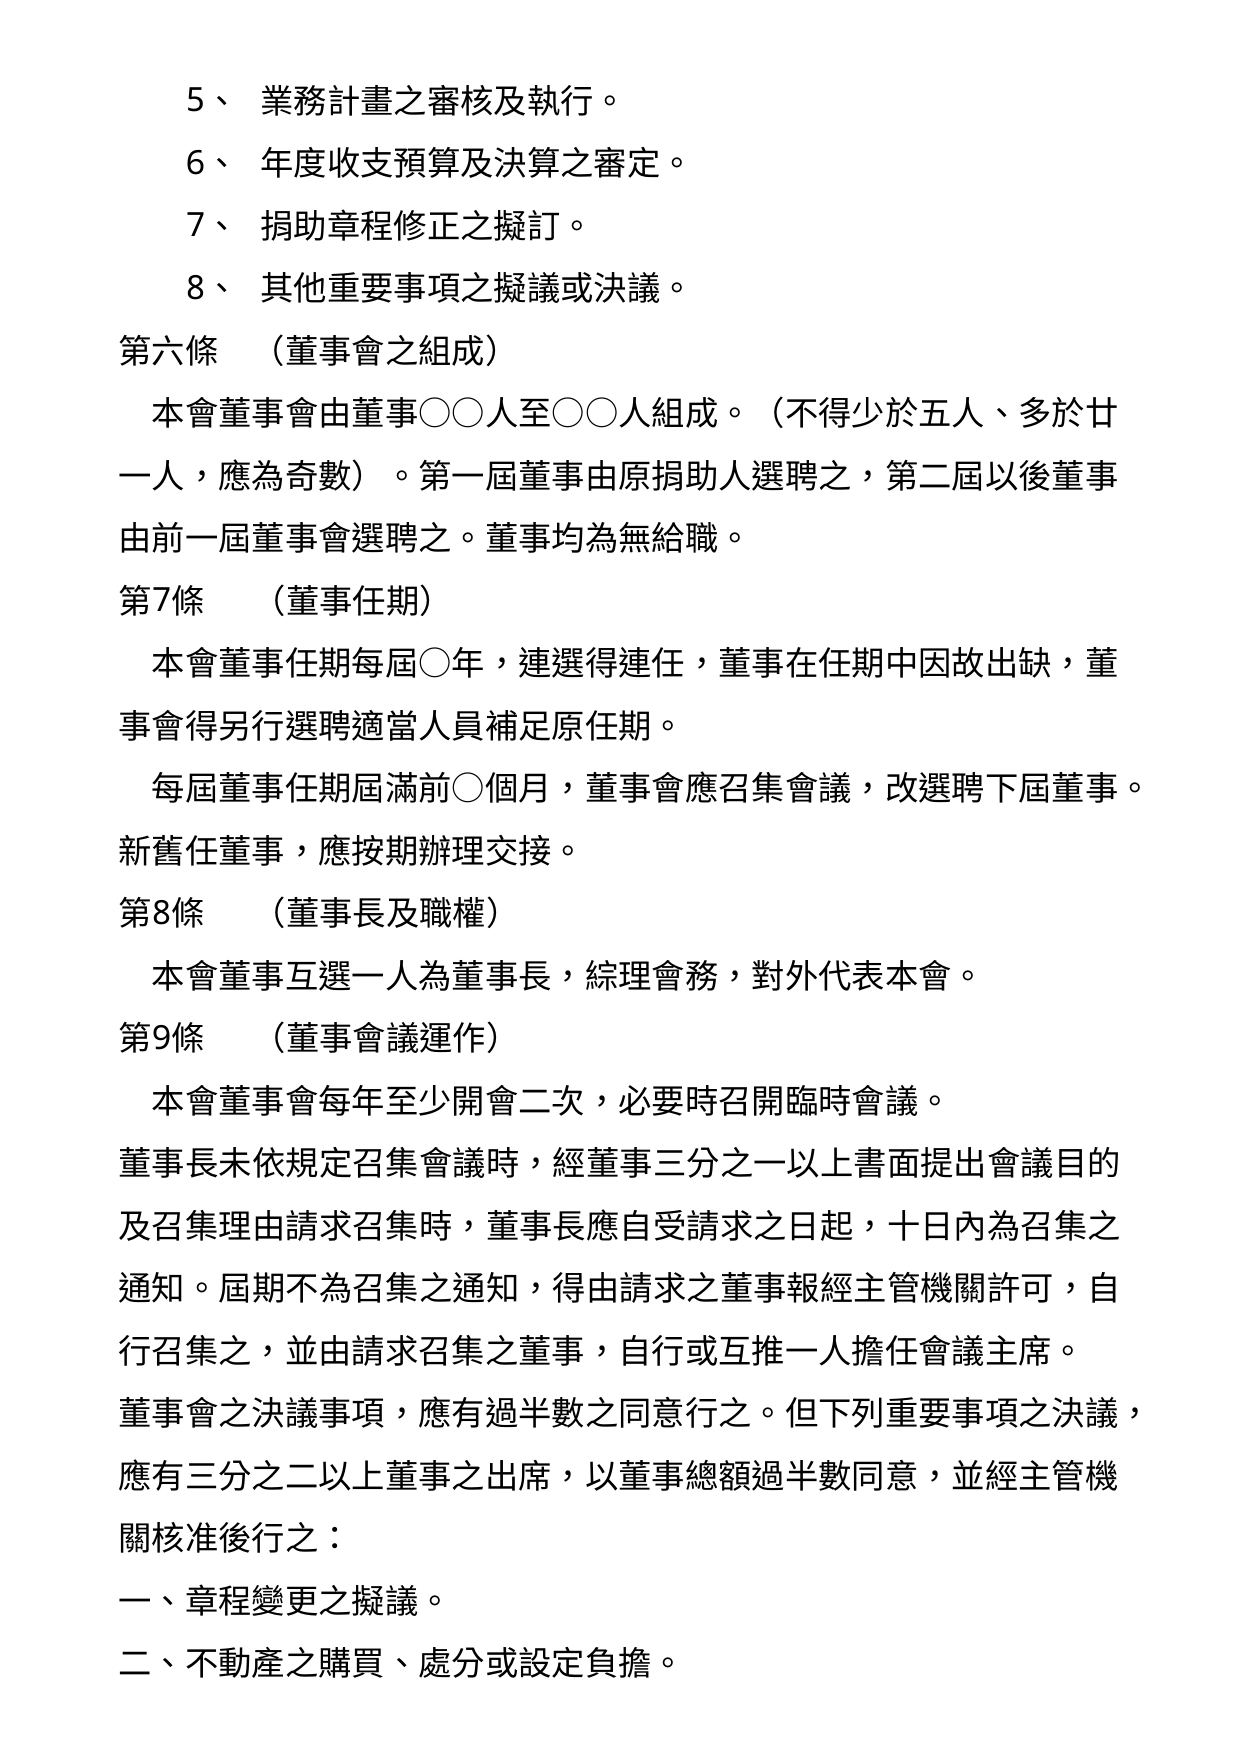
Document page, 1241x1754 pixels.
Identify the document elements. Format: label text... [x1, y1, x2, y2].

text 董事會之決議事項，應有過半數之同意行之。但下列重要事項之決議，應有三分之二以上董事之出席，以董事總額過半數同意，並經主管機關核准後行之： [118, 1369, 1122, 1557]
text 第六條 （董事會之組成） [118, 307, 1122, 369]
list （董事會議運作） [118, 994, 1122, 1057]
text 本會董事互選一人為董事長，綜理會務，對外代表本會。 [118, 932, 1122, 994]
text 二、不動產之購買、處分或設定負擔。 [118, 1619, 1122, 1682]
text 每屆董事任期屆滿前○個月，董事會應召集會議，改選聘下屆董事。新舊任董事，應按期辦理交接。 [118, 744, 1122, 869]
text 本會董事會由董事○○人至○○人組成。（不得少於五人、多於廿一人，應為奇數）。第一屆董事由原捐助人選聘之，第二屆以後董事由前一屆董事會選聘之。董事均為無給職。 [118, 369, 1122, 557]
text 本會董事任期每屆○年，連選得連任，董事在任期中因故出缺，董事會得另行選聘適當人員補足原任期。 [118, 619, 1122, 744]
list 其他重要事項之擬議或決議。 [185, 244, 1122, 307]
list 年度收支預算及決算之審定。 [185, 119, 1122, 182]
text 董事長未依規定召集會議時，經董事三分之一以上書面提出會議目的及召集理由請求召集時，董事長應自受請求之日起，十日內為召集之通知。屆期不為召集之通知，得由請求之董事報經主管機關許可，自行召集之，並由請求召集之董事，自行或互推一人擔任會議主席。 [118, 1119, 1122, 1369]
list （董事長及職權） [118, 869, 1122, 932]
text 本會董事會每年至少開會二次，必要時召開臨時會議。 [118, 1057, 1122, 1119]
list 業務計畫之審核及執行。 [185, 57, 1122, 119]
list 捐助章程修正之擬訂。 [185, 182, 1122, 244]
text 一、章程變更之擬議。 [118, 1557, 1122, 1619]
list （董事任期） [118, 557, 1122, 619]
